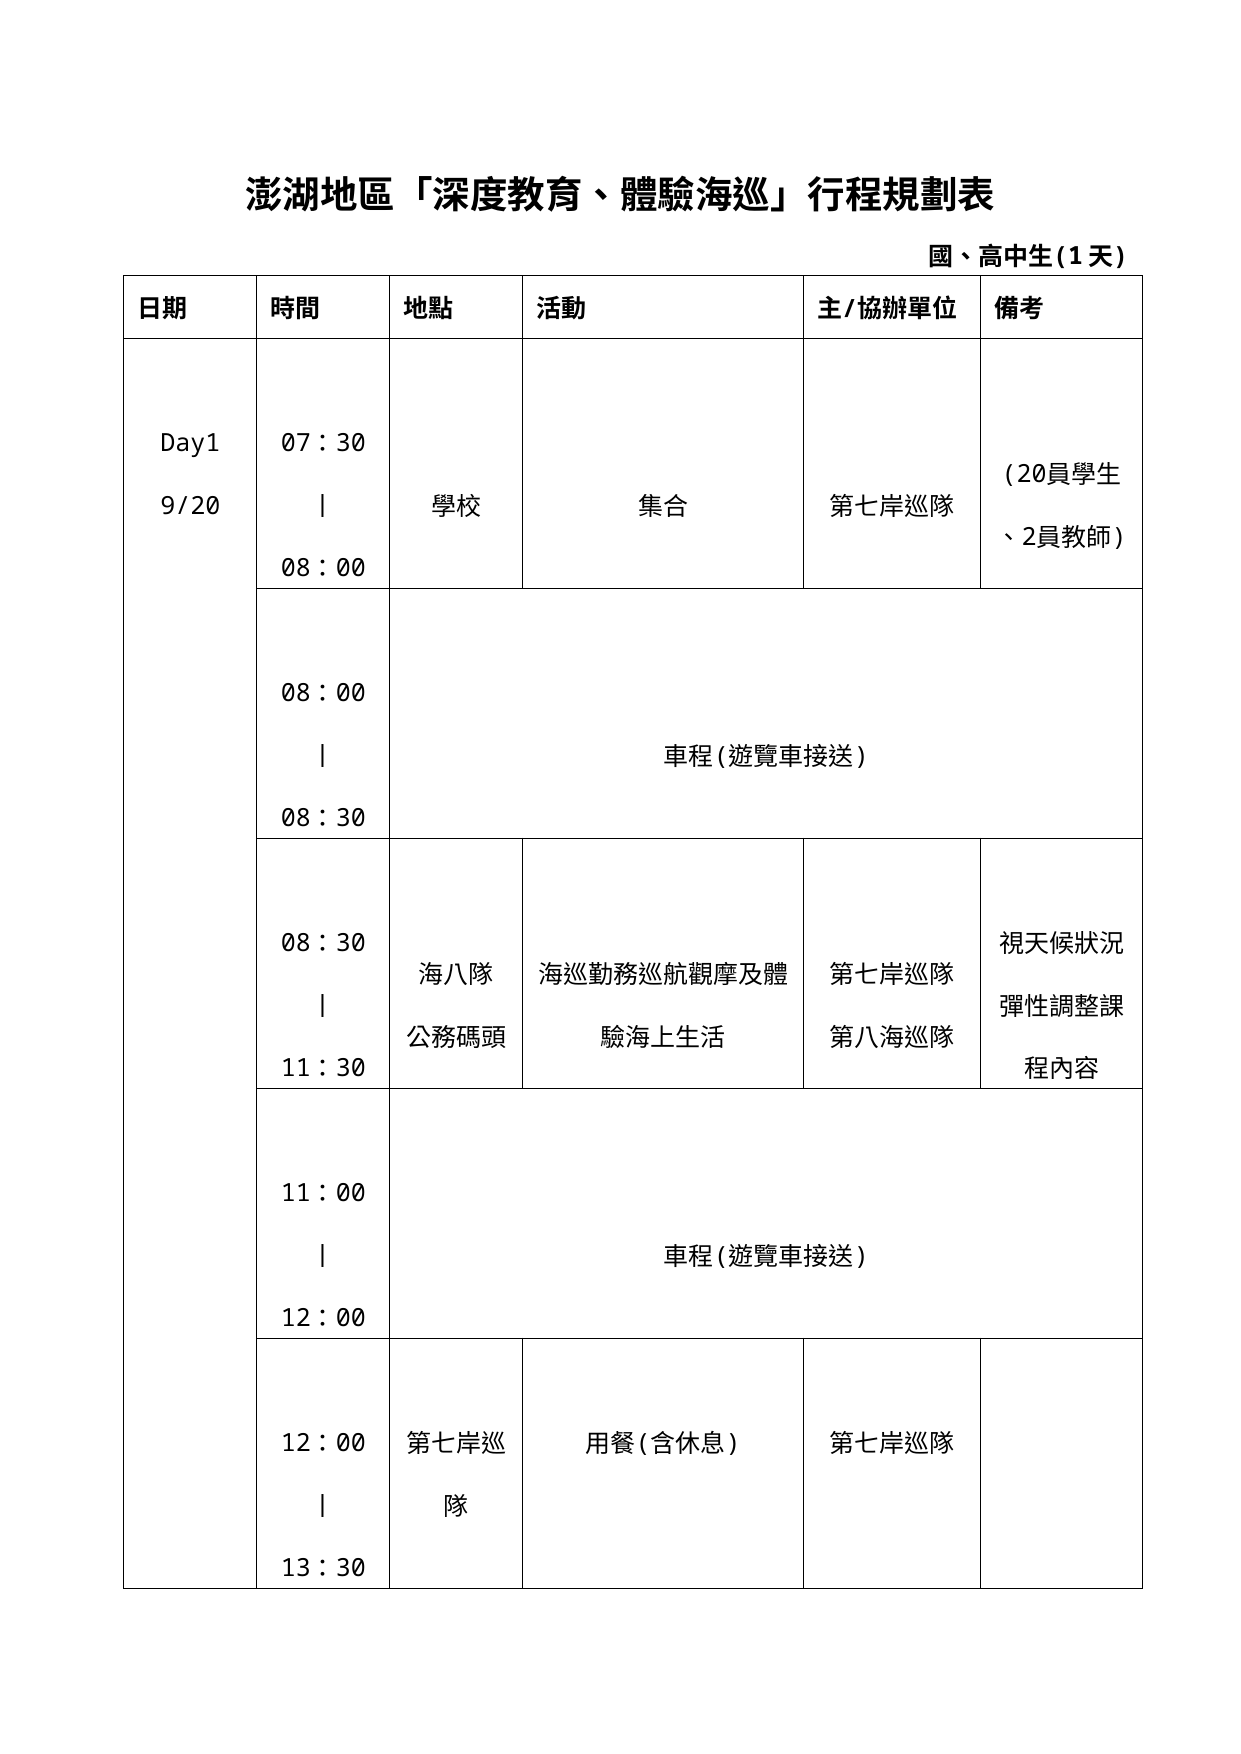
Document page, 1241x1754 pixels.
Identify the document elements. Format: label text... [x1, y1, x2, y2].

table_cell 用餐(含休息) [523, 1339, 803, 1588]
table_cell 集合 [523, 339, 803, 588]
table_header 地點 [390, 276, 522, 338]
text 澎湖地區「深度教育、體驗海巡」行程規劃表 [112, 150, 1128, 213]
table_cell 海八隊 公務碼頭 [390, 839, 522, 1088]
table_header 備考 [981, 276, 1142, 338]
table_cell 車程(遊覽車接送) [390, 1089, 1142, 1338]
table_cell 07：30 丨 08：00 [257, 339, 389, 588]
text 國、高中生(1天) [112, 213, 1128, 275]
table_cell Day1 9/20 [124, 339, 256, 1588]
table_header 主/協辦單位 [804, 276, 980, 338]
table_header 活動 [523, 276, 803, 338]
table_cell 第七岸巡隊 [390, 1339, 522, 1588]
table_cell 11：00 丨 12：00 [257, 1089, 389, 1338]
table_cell 第七岸巡隊 第八海巡隊 [804, 839, 980, 1088]
table_cell 第七岸巡隊 [804, 1339, 980, 1588]
table_cell 海巡勤務巡航觀摩及體驗海上生活 [523, 839, 803, 1088]
table_cell 08：30 丨 11：30 [257, 839, 389, 1088]
table_cell 08：00 丨 08：30 [257, 589, 389, 838]
table_cell 視天候狀況彈性調整課程內容 [981, 839, 1142, 1088]
table_cell 12：00 丨 13：30 [257, 1339, 389, 1588]
table_cell 學校 [390, 339, 522, 588]
table_cell [981, 1339, 1142, 1588]
table_header 時間 [257, 276, 389, 338]
table_cell (20員學生 、2員教師) [981, 339, 1142, 588]
table_cell 第七岸巡隊 [804, 339, 980, 588]
table_cell 車程(遊覽車接送) [390, 589, 1142, 838]
table_header 日期 [124, 276, 256, 338]
